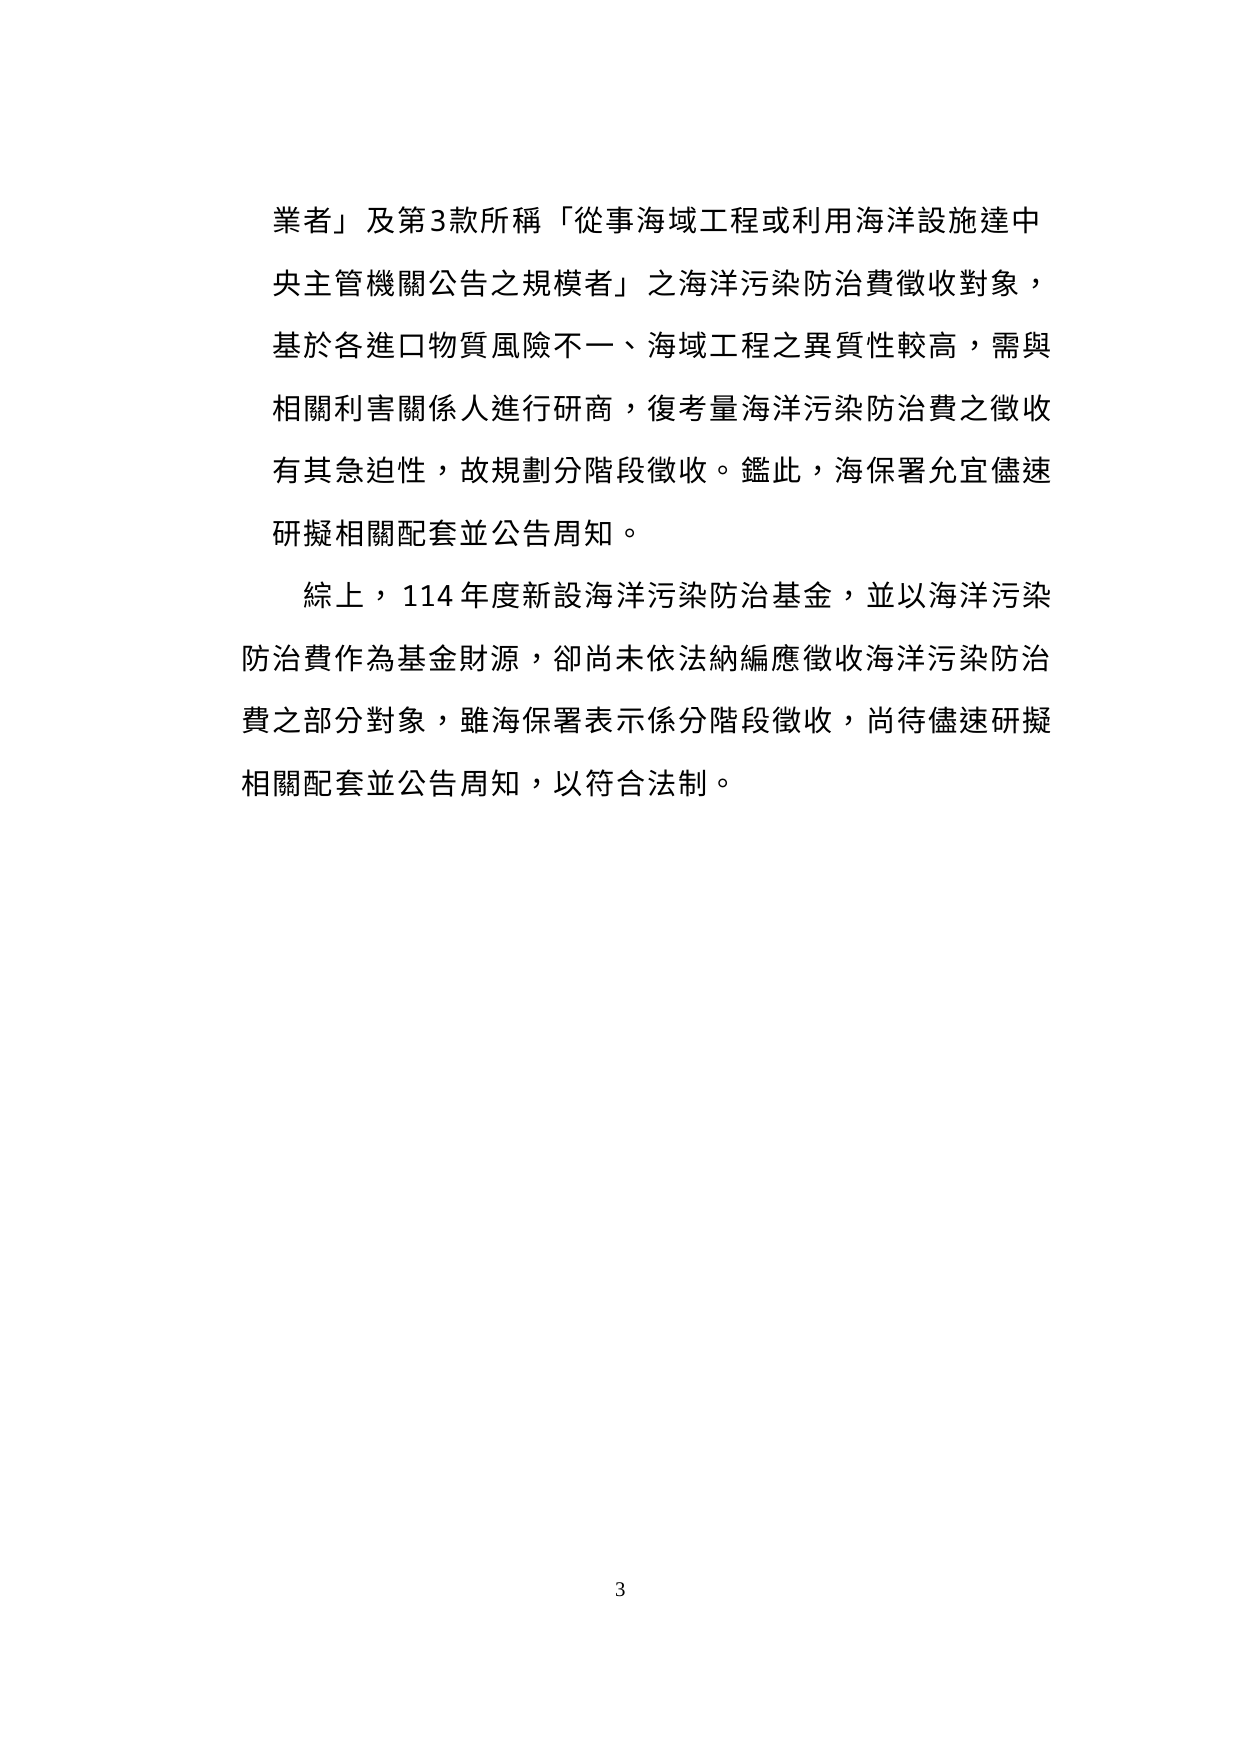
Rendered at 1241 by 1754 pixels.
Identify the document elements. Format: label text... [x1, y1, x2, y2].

text 綜上，114年度新設海洋污染防治基金，並以海洋污染防治費作為基金財源，卻尚未依法納編應徵收海洋污染防治費之部分對象，雖海保署表示係分階段徵收，尚待儘速研擬相關配套並公告周知，以符合法制。 [236, 552, 1063, 802]
text 業者」及第3款所稱「從事海域工程或利用海洋設施達中央主管機關公告之規模者」之海洋污染防治費徵收對象，基於各進口物質風險不一、海域工程之異質性較高，需與相關利害關係人進行研商，復考量海洋污染防治費之徵收有其急迫性，故規劃分階段徵收。鑑此，海保署允宜儘速研擬相關配套並公告周知。 [266, 177, 1063, 552]
